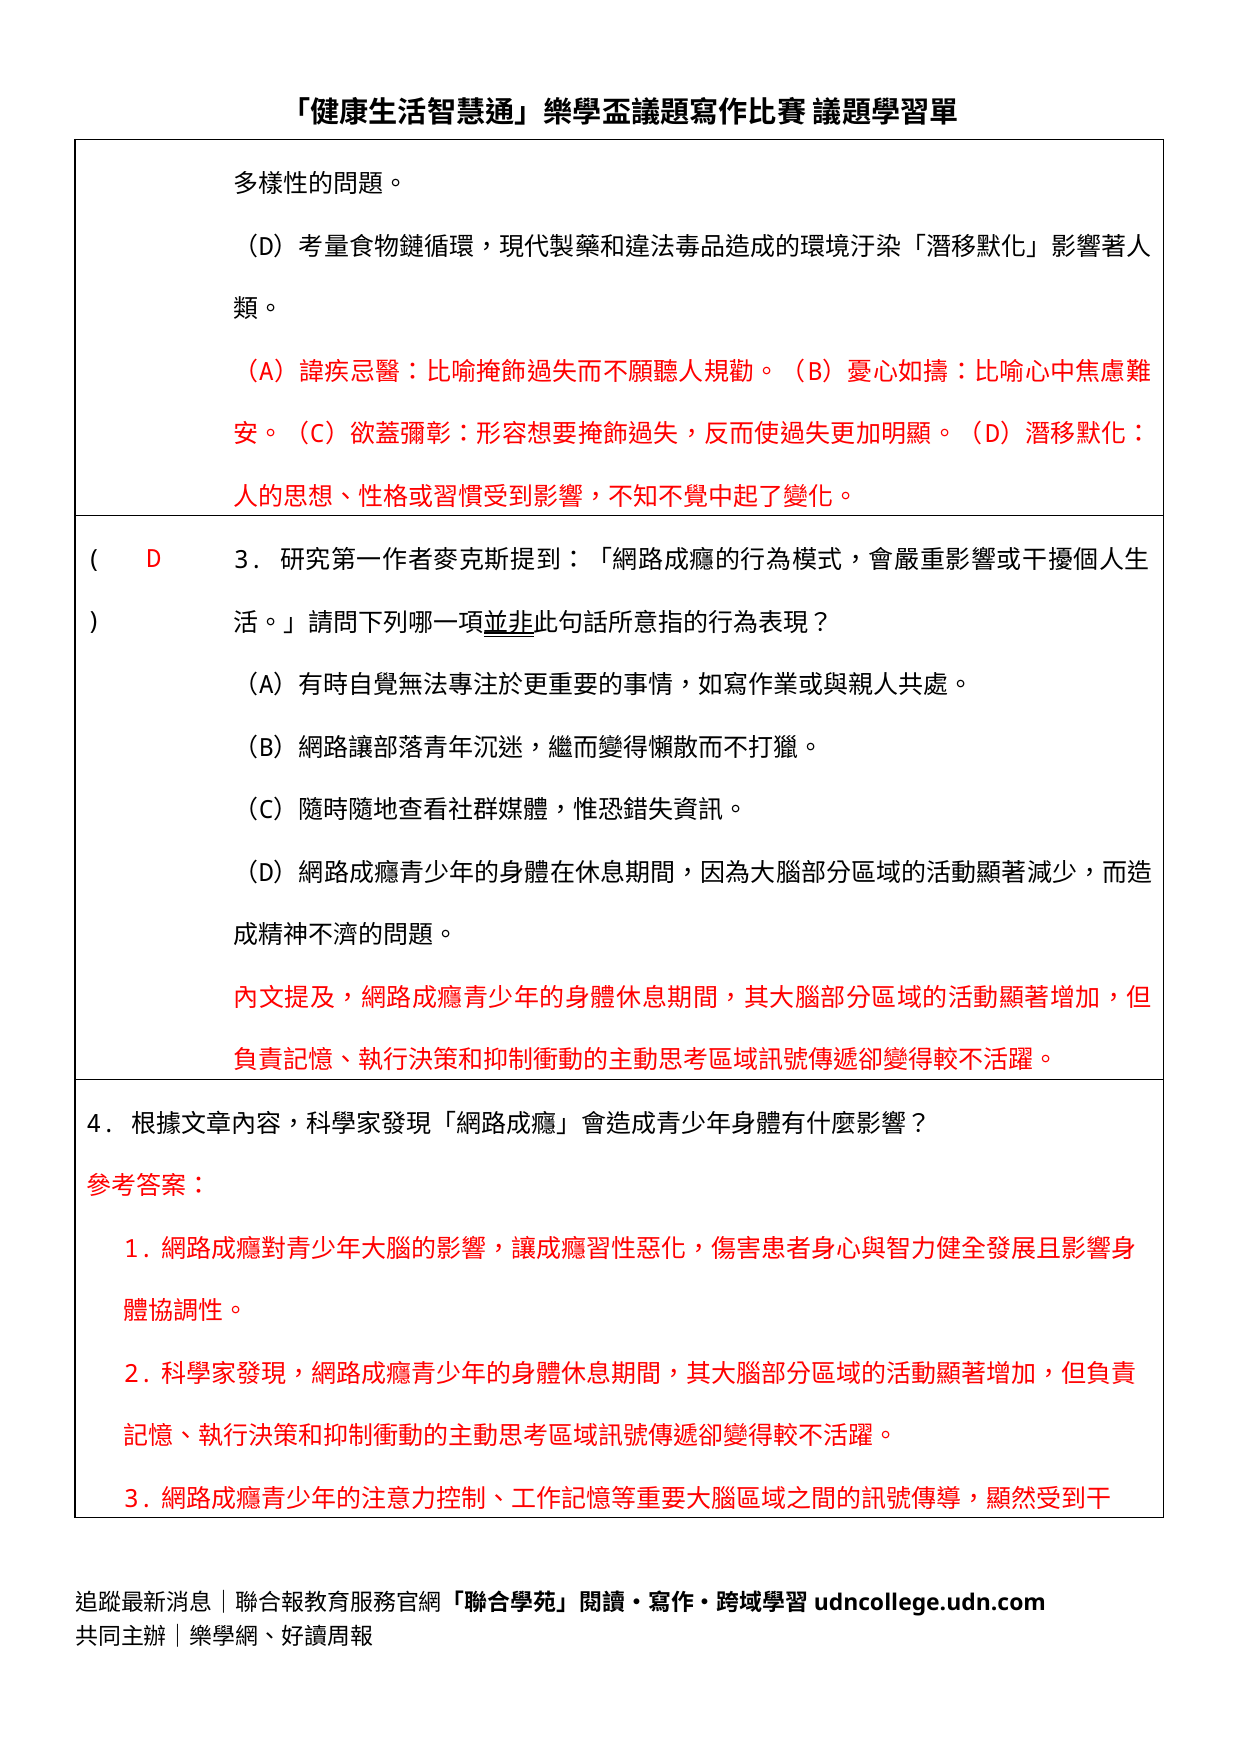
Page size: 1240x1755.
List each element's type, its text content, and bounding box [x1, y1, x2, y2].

table_cell [76, 140, 222, 515]
table_cell 多樣性的問題。 （D）考量食物鏈循環，現代製藥和違法毒品造成的環境汙染「潛移默化」影響著人類。 （A）諱疾忌醫：比喻掩飾過失而不願聽人規勸。（B）憂心如擣：比喻心中焦慮難安。（C）欲蓋彌彰：形容想要掩飾過失，反而使過失更加明顯。（D）潛移默化：人的思想、性格或習慣受到影響，不知不覺中起了變化。 [222, 140, 1163, 515]
table_cell ( D ) [76, 516, 222, 1078]
table_cell 4. 根據文章內容，科學家發現「網路成癮」會造成青少年身體有什麼影響？ 參考答案： 網路成癮對青少年大腦的影響，讓成癮習性惡化，傷害患者身心與智力健全發展且影響身體協調性。 科學家發現，網路成癮青少年的身體休息期間，其大腦部分區域的活動顯著增加，但負責記憶、執行決策和抑制衝動的主動思考區域訊號傳遞卻變得較不活躍。 網路成癮青少年的注意力控制、工作記憶等重要大腦區域之間的訊號傳導，顯然受到干擾。 [76, 1080, 1163, 1517]
table_cell 3. 研究第一作者麥克斯提到：「網路成癮的行為模式，會嚴重影響或干擾個人生活。」請問下列哪一項並非此句話所意指的行為表現？ （A）有時自覺無法專注於更重要的事情，如寫作業或與親人共處。 （B）網路讓部落青年沉迷，繼而變得懶散而不打獵。 （C）隨時隨地查看社群媒體，惟恐錯失資訊。 （D）網路成癮青少年的身體在休息期間，因為大腦部分區域的活動顯著減少，而造成精神不濟的問題。 內文提及，網路成癮青少年的身體休息期間，其大腦部分區域的活動顯著增加，但負責記憶、執行決策和抑制衝動的主動思考區域訊號傳遞卻變得較不活躍。 [222, 516, 1163, 1078]
